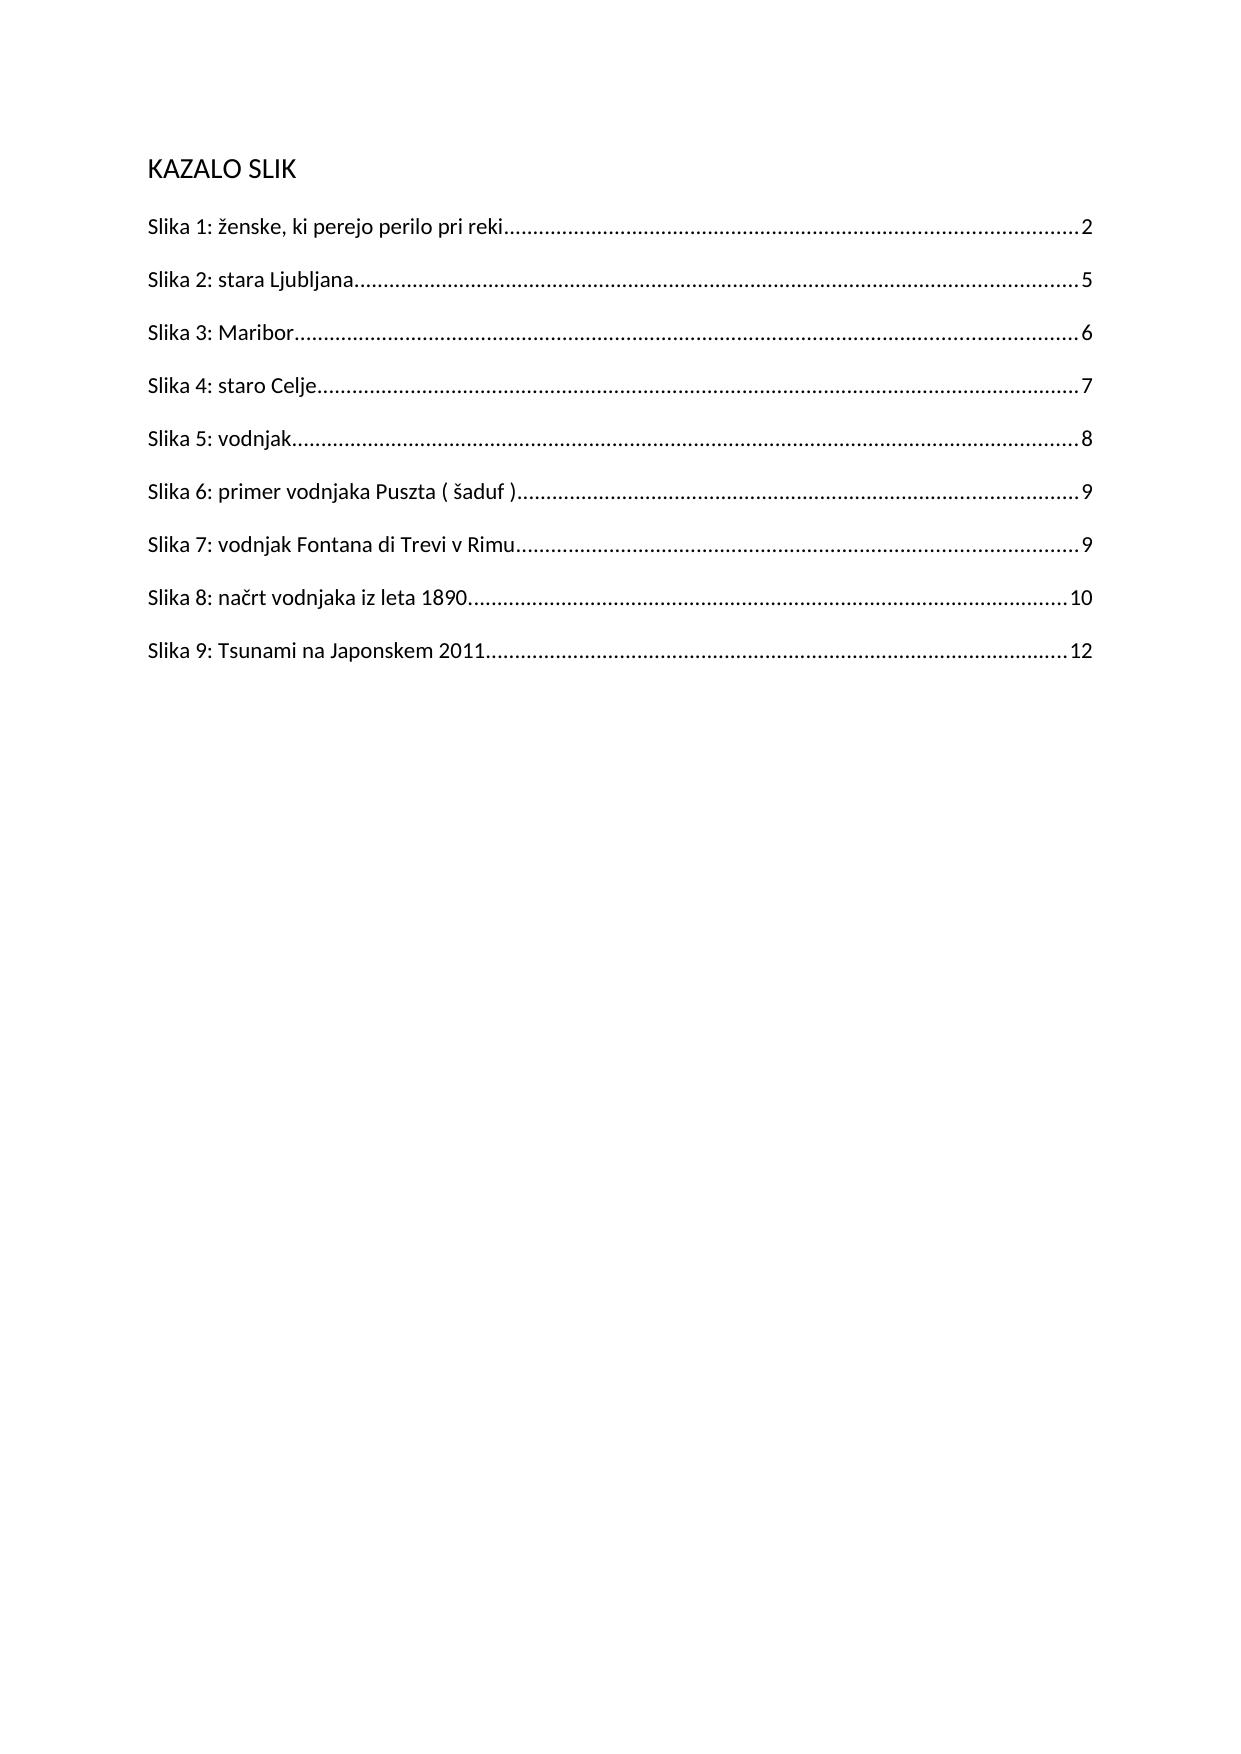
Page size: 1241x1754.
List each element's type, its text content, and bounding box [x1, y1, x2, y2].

text Slika 4: staro Celje 7 [148, 371, 1093, 399]
text KAZALO SLIK [148, 150, 1093, 186]
text Slika 6: primer vodnjaka Puszta ( šaduf ) 9 [148, 477, 1093, 505]
text Slika 2: stara Ljubljana 5 [148, 265, 1093, 293]
text Slika 5: vodnjak 8 [148, 424, 1093, 452]
text Slika 3: Maribor 6 [148, 318, 1093, 346]
text Slika 9: Tsunami na Japonskem 2011 12 [148, 636, 1093, 664]
text Slika 8: načrt vodnjaka iz leta 1890. 10 [148, 583, 1093, 611]
text Slika 7: vodnjak Fontana di Trevi v Rimu 9 [148, 530, 1093, 558]
text Slika 1: ženske, ki perejo perilo pri reki 2 [148, 212, 1093, 240]
